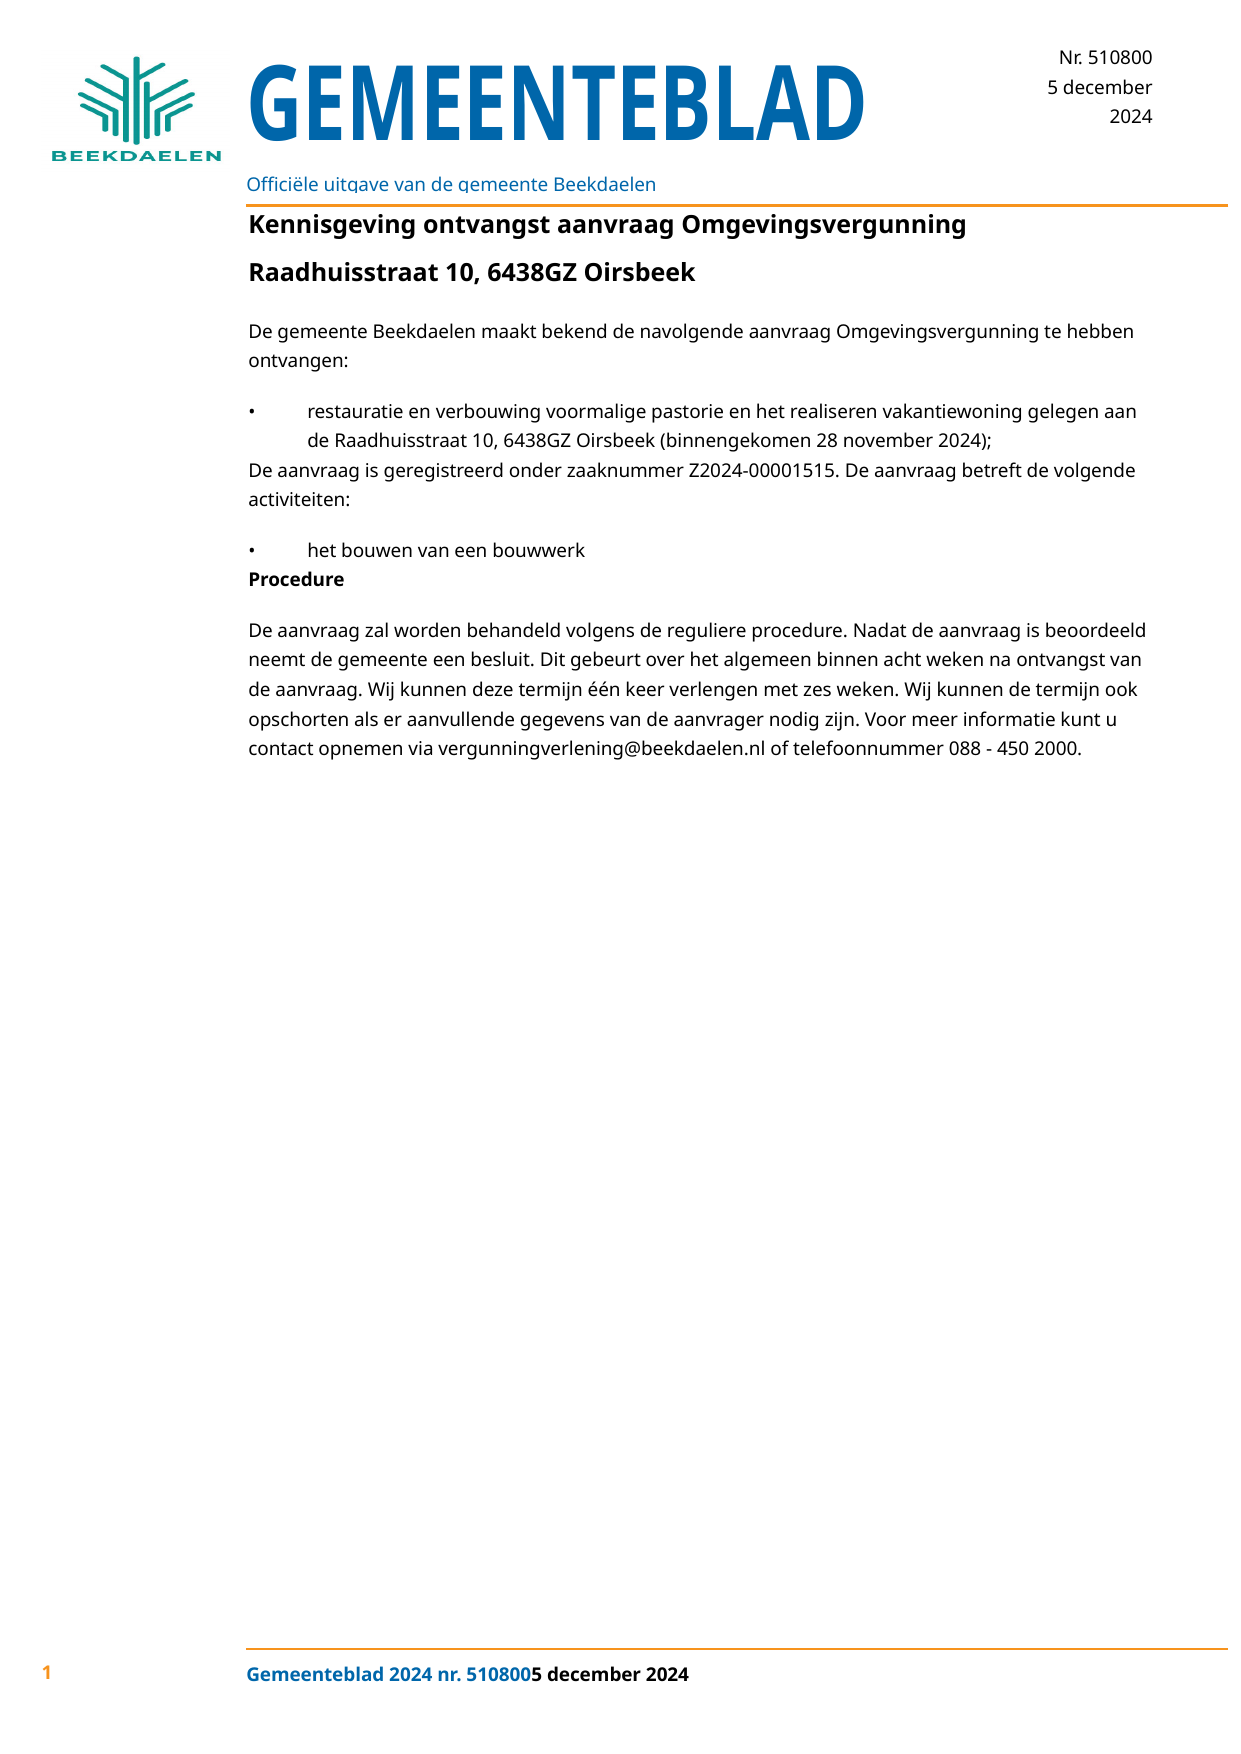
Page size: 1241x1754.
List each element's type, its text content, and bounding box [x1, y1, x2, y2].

text De aanvraag zal worden behandeld volgens de reguliere procedure. Nadat de aanvraag is beoordeeld neemt de gemeente een besluit. Dit gebeurt over het algemeen binnen acht weken na ontvangst van de aanvraag. Wij kunnen deze termijn één keer verlengen met zes weken. Wij kunnen de termijn ook opschorten als er aanvullende gegevens van de aanvrager nodig zijn. Voor meer informatie kunt u contact opnemen via vergunningverlening@beekdaelen.nl of telefoonnummer 088 - 450 2000. [248, 617, 1152, 761]
text Kennisgeving ontvangst aanvraag Omgevingsvergunning Raadhuisstraat 10, 6438GZ Oirsbeek [248, 207, 1152, 288]
text De aanvraag is geregistreerd onder zaaknummer Z2024-00001515. De aanvraag betreft de volgende activiteiten: [248, 457, 1152, 512]
text De gemeente Beekdaelen maakt bekend de navolgende aanvraag Omgevingsvergunning te hebben ontvangen: [248, 318, 1152, 373]
list restauratie en verbouwing voormalige pastorie en het realiseren vakantiewoning gelegen aan de Raadhuisstraat 10, 6438GZ Oirsbeek (binnengekomen 28 november 2024); [248, 398, 1152, 453]
list het bouwen van een bouwwerk [248, 537, 1152, 563]
picture [41, 47, 231, 172]
text Procedure [248, 567, 1152, 592]
